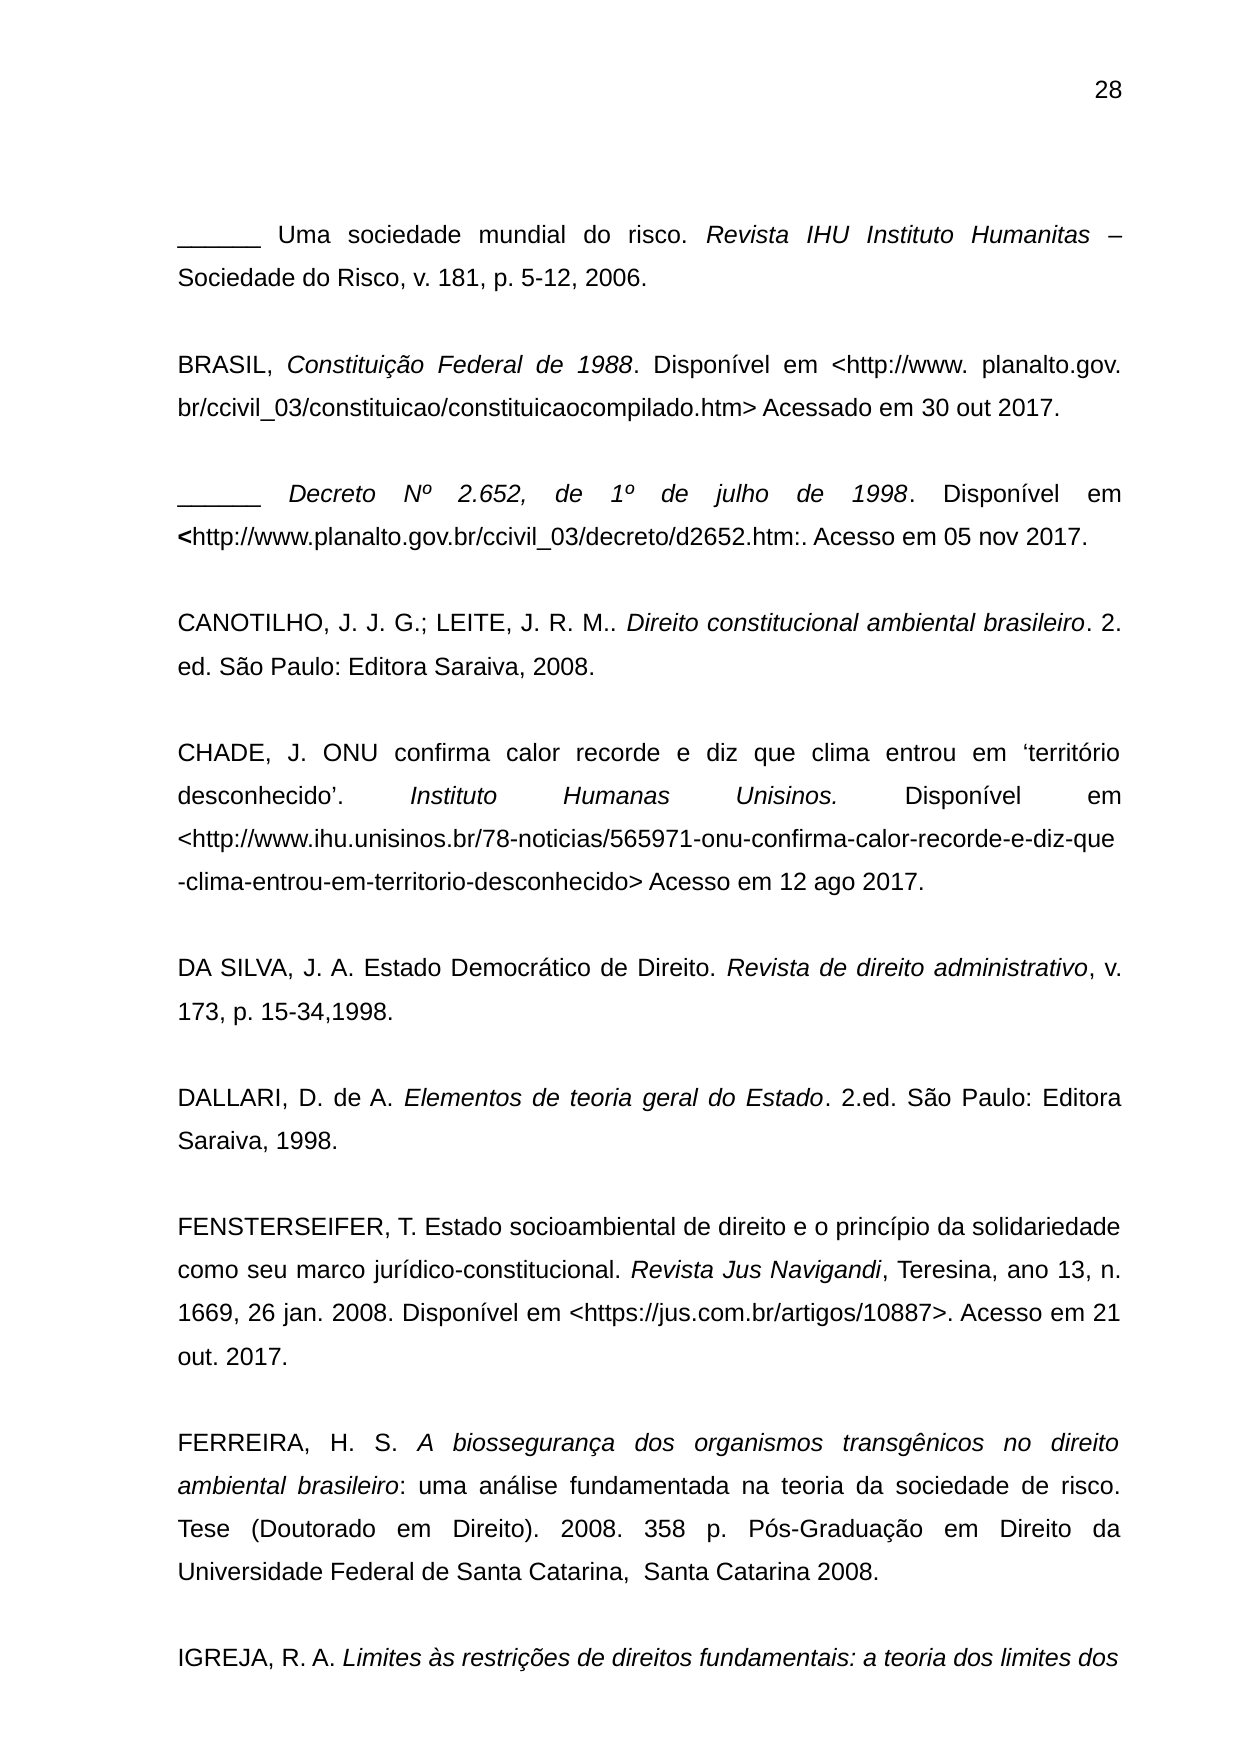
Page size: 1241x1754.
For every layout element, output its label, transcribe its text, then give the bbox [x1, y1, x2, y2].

text ______ Decreto Nº 2.652, de 1º de julho de 1998. Disponível em <http://www.planalto.gov.br/ccivil_03/decreto/d2652.htm:. Acesso em 05 nov 2017. [177, 479, 1122, 551]
text DALLARI, D. de A. Elementos de teoria geral do Estado. 2.ed. São Paulo: Editora Saraiva, 1998. [177, 1083, 1122, 1155]
text FENSTERSEIFER, T. Estado socioambiental de direito e o princípio da solidariedade como seu marco jurídico-constitucional. Revista Jus Navigandi, Teresina, ano 13, n. 1669, 26 jan. 2008. Disponível em <https://jus.com.br/artigos/10887>. Acesso em 21 out. 2017. [177, 1212, 1122, 1370]
text BRASIL, Constituição Federal de 1988. Disponível em <http://www. planalto.gov. br/ccivil_03/constituicao/constituicaocompilado.htm> Acessado em 30 out 2017. [177, 350, 1122, 422]
text CHADE, J. ONU confirma calor recorde e diz que clima entrou em ‘território desconhecido’. Instituto Humanas Unisinos. Disponível em <http://www.ihu.unisinos.br/78-noticias/565971-onu-confirma-calor-recorde-e-diz-que [177, 738, 1122, 853]
text DA SILVA, J. A. Estado Democrático de Direito. Revista de direito administrativo, v. 173, p. 15-34,1998. [177, 953, 1122, 1025]
text FERREIRA, H. S. A biossegurança dos organismos transgênicos no direito ambiental brasileiro: uma análise fundamentada na teoria da sociedade de risco. Tese (Doutorado em Direito). 2008. 358 p. Pós-Graduação em Direito da Universidade Federal de Santa Catarina, Santa Catarina 2008. [177, 1428, 1122, 1586]
text ______ Uma sociedade mundial do risco. Revista IHU Instituto Humanitas – Sociedade do Risco, v. 181, p. 5-12, 2006. [177, 220, 1122, 292]
text -clima-entrou-em-territorio-desconhecido> Acesso em 12 ago 2017. [177, 867, 1122, 896]
text CANOTILHO, J. J. G.; LEITE, J. R. M.. Direito constitucional ambiental brasileiro. 2. ed. São Paulo: Editora Saraiva, 2008. [177, 608, 1122, 680]
text IGREJA, R. A. Limites às restrições de direitos fundamentais: a teoria dos limites dos [177, 1643, 1122, 1672]
